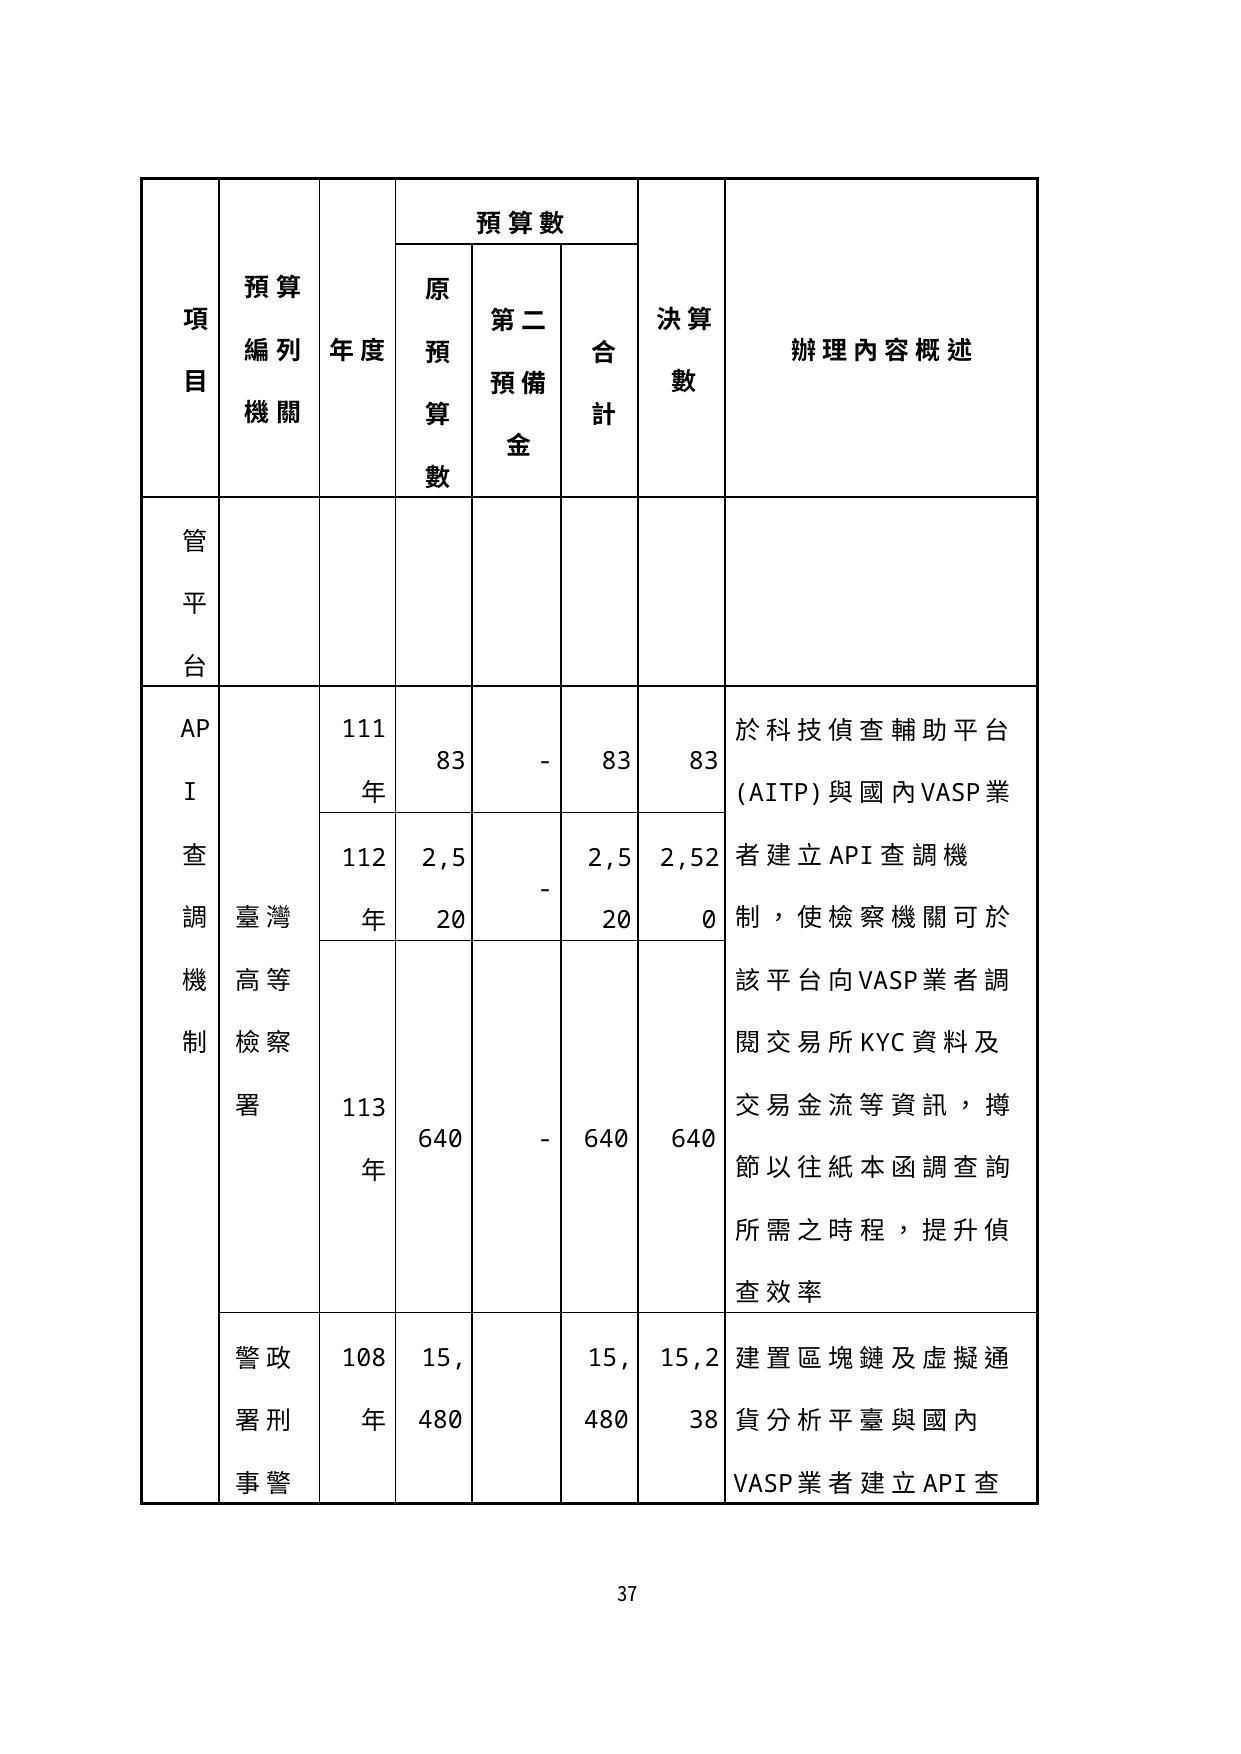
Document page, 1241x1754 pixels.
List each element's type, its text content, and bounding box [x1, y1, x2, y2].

table_cell 83 [396, 687, 471, 812]
table_cell [473, 498, 560, 685]
table_cell 原預 算數 [396, 245, 471, 496]
table_cell - [396, 498, 471, 685]
table_cell 合計 [562, 245, 637, 496]
table_cell 640 [396, 941, 471, 1312]
table_cell 83 [562, 687, 637, 812]
table_header 預算數 [396, 180, 637, 243]
table_cell [562, 498, 637, 685]
table_cell 15,238 [639, 1313, 724, 1502]
table_cell - [473, 813, 560, 940]
table_cell 2,520 [639, 813, 724, 940]
table_header 辦理內容概述 [726, 180, 1036, 496]
table_cell - [473, 941, 560, 1312]
table_cell 111年 [320, 687, 395, 812]
table_cell 640 [639, 941, 724, 1312]
table_cell 2,520 [562, 813, 637, 940]
table_cell 建置區塊鏈及虛擬通貨分析平臺與國內VASP業者建立API查 [726, 1313, 1036, 1502]
table_cell [320, 498, 395, 685]
table_cell 警政署刑事警 [220, 1313, 319, 1502]
table_cell 2,520 [396, 813, 471, 940]
table_cell 640 [562, 941, 637, 1312]
table_header 決算數 [639, 180, 724, 496]
table_cell 108年 [320, 1313, 395, 1502]
table_cell 於科技偵查輔助平台(AITP)與國內VASP業者建立API查調機制，使檢察機關可於該平台向VASP業者調閱交易所KYC資料及交易金流等資訊，撙節以往紙本函調查詢所需之時程，提升偵查效率 [726, 687, 1036, 1312]
table_cell [473, 1313, 560, 1502]
table_cell 臺灣高等檢察署 [220, 687, 319, 1312]
table_cell API查調機制 [143, 687, 218, 1502]
table_cell [726, 498, 1036, 685]
table_cell 83 [639, 687, 724, 812]
table_cell 113年 [320, 941, 395, 1312]
table_cell 管平台 [143, 498, 218, 685]
table_header 年度 [320, 180, 395, 496]
table_cell 112年 [320, 813, 395, 940]
table_header 預算編列機關 [220, 180, 319, 496]
table_cell 15,480 [562, 1313, 637, 1502]
table_cell [220, 498, 319, 685]
table_cell 15,480 [396, 1313, 471, 1502]
table_cell [639, 498, 724, 685]
table_cell - [473, 687, 560, 812]
table_header 項目 [143, 180, 218, 496]
table_cell 第二 預備金 [473, 245, 560, 496]
